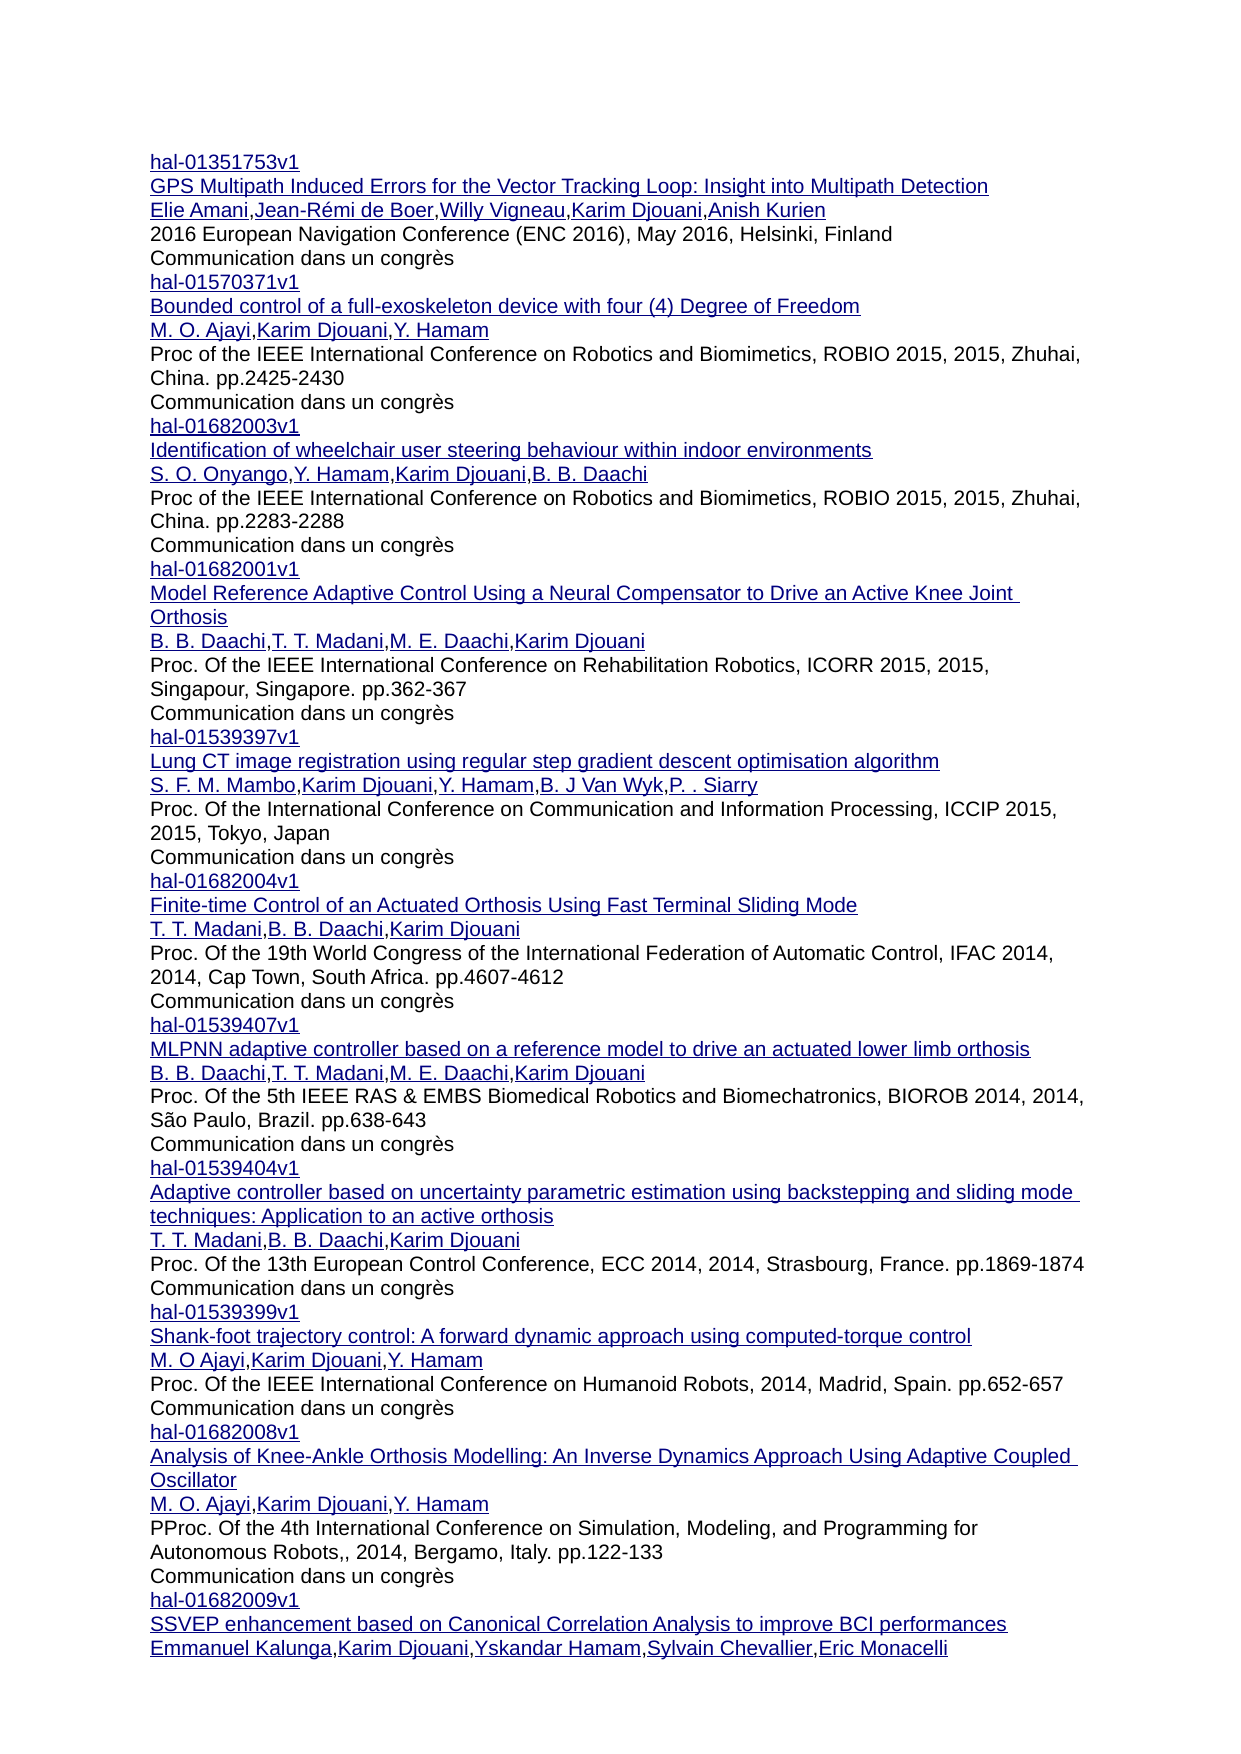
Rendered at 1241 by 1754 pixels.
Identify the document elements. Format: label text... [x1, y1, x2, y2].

table_cell SSVEP enhancement based on Canonical Correlation Analysis to improve BCI performances Emmanuel Kalunga,Karim Djouani,Yskandar Hamam,Sylvain Chevallier,Eric Monacelli [150, 1611, 1090, 1659]
table_cell Identification of wheelchair user steering behaviour within indoor environments S. O. Onyango,Y. Hamam,Karim Djouani,B. B. Daachi Proc of the IEEE International Conference on Robotics and Biomimetics, ROBIO 2015, 2015, Zhuhai, China. pp.2283-2288 Communication dans un congrès hal-01682001v1 [150, 438, 1090, 581]
table_cell Bounded control of a full-exoskeleton device with four (4) Degree of Freedom M. O. Ajayi,Karim Djouani,Y. Hamam Proc of the IEEE International Conference on Robotics and Biomimetics, ROBIO 2015, 2015, Zhuhai, China. pp.2425-2430 Communication dans un congrès hal-01682003v1 [150, 294, 1090, 437]
table_cell Adaptive controller based on uncertainty parametric estimation using backstepping and sliding mode techniques: Application to an active orthosis T. T. Madani,B. B. Daachi,Karim Djouani Proc. Of the 13th European Control Conference, ECC 2014, 2014, Strasbourg, France. pp.1869-1874 Communication dans un congrès hal-01539399v1 [150, 1180, 1090, 1324]
table_cell Finite-time Control of an Actuated Orthosis Using Fast Terminal Sliding Mode T. T. Madani,B. B. Daachi,Karim Djouani Proc. Of the 19th World Congress of the International Federation of Automatic Control, IFAC 2014, 2014, Cap Town, South Africa. pp.4607-4612 Communication dans un congrès hal-01539407v1 [150, 893, 1090, 1036]
table_cell Model Reference Adaptive Control Using a Neural Compensator to Drive an Active Knee Joint Orthosis B. B. Daachi,T. T. Madani,M. E. Daachi,Karim Djouani Proc. Of the IEEE International Conference on Rehabilitation Robotics, ICORR 2015, 2015, Singapour, Singapore. pp.362-367 Communication dans un congrès hal-01539397v1 [150, 581, 1090, 749]
table_cell GPS Multipath Induced Errors for the Vector Tracking Loop: Insight into Multipath Detection Elie Amani,Jean-Rémi de Boer,Willy Vigneau,Karim Djouani,Anish Kurien 2016 European Navigation Conference (ENC 2016), May 2016, Helsinki, Finland Communication dans un congrès hal-01570371v1 [150, 174, 1090, 294]
table_cell Analysis of Knee-Ankle Orthosis Modelling: An Inverse Dynamics Approach Using Adaptive Coupled Oscillator M. O. Ajayi,Karim Djouani,Y. Hamam PProc. Of the 4th International Conference on Simulation, Modeling, and Programming for Autonomous Robots,, 2014, Bergamo, Italy. pp.122-133 Communication dans un congrès hal-01682009v1 [150, 1444, 1090, 1611]
table_cell Shank-foot trajectory control: A forward dynamic approach using computed-torque control M. O Ajayi,Karim Djouani,Y. Hamam Proc. Of the IEEE International Conference on Humanoid Robots, 2014, Madrid, Spain. pp.652-657 Communication dans un congrès hal-01682008v1 [150, 1324, 1090, 1444]
table_cell hal-01351753v1 [150, 150, 1090, 174]
table_cell MLPNN adaptive controller based on a reference model to drive an actuated lower limb orthosis B. B. Daachi,T. T. Madani,M. E. Daachi,Karim Djouani Proc. Of the 5th IEEE RAS & EMBS Biomedical Robotics and Biomechatronics, BIOROB 2014, 2014, São Paulo, Brazil. pp.638-643 Communication dans un congrès hal-01539404v1 [150, 1036, 1090, 1180]
table_cell Lung CT image registration using regular step gradient descent optimisation algorithm S. F. M. Mambo,Karim Djouani,Y. Hamam,B. J Van Wyk,P. . Siarry Proc. Of the International Conference on Communication and Information Processing, ICCIP 2015, 2015, Tokyo, Japan Communication dans un congrès hal-01682004v1 [150, 749, 1090, 893]
